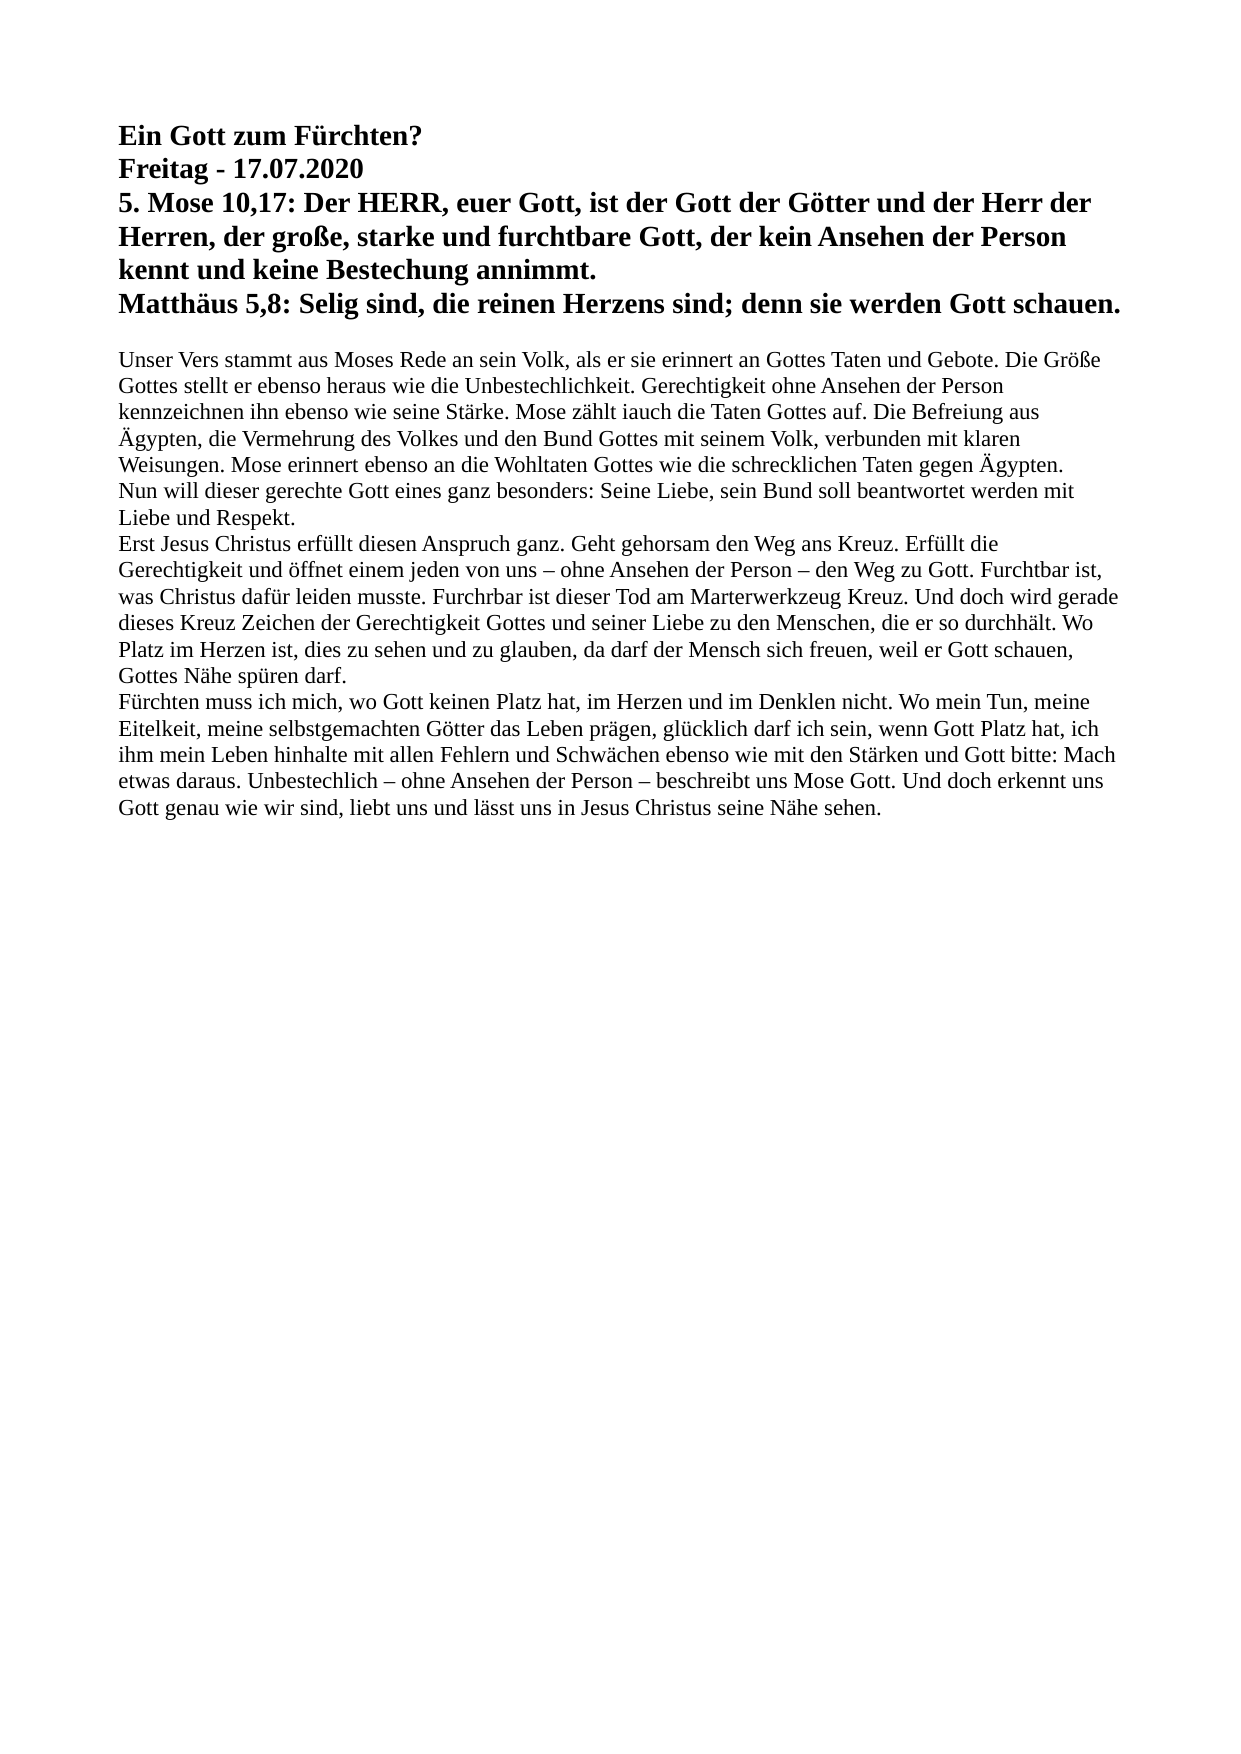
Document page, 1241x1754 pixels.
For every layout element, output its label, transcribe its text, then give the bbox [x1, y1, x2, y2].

text Matthäus 5,8: Selig sind, die reinen Herzens sind; denn sie werden Gott schauen. [118, 286, 1122, 319]
text Freitag - 17.07.2020 [118, 152, 1122, 185]
text Ein Gott zum Fürchten? [118, 118, 1122, 152]
text 5. Mose 10,17: Der HERR, euer Gott, ist der Gott der Götter und der Herr der Herren, der große, starke und furchtbare Gott, der kein Ansehen der Person kennt und keine Bestechung annimmt. [118, 185, 1122, 286]
text Erst Jesus Christus erfüllt diesen Anspruch ganz. Geht gehorsam den Weg ans Kreuz. Erfüllt die Gerechtigkeit und öffnet einem jeden von uns – ohne Ansehen der Person – den Weg zu Gott. Furchtbar ist, was Christus dafür leiden musste. Furchrbar ist dieser Tod am Marterwerkzeug Kreuz. Und doch wird gerade dieses Kreuz Zeichen der Gerechtigkeit Gottes und seiner Liebe zu den Menschen, die er so durchhält. Wo Platz im Herzen ist, dies zu sehen und zu glauben, da darf der Mensch sich freuen, weil er Gott schauen, Gottes Nähe spüren darf. [118, 530, 1122, 688]
text Unser Vers stammt aus Moses Rede an sein Volk, als er sie erinnert an Gottes Taten und Gebote. Die Größe Gottes stellt er ebenso heraus wie die Unbestechlichkeit. Gerechtigkeit ohne Ansehen der Person kennzeichnen ihn ebenso wie seine Stärke. Mose zählt iauch die Taten Gottes auf. Die Befreiung aus Ägypten, die Vermehrung des Volkes und den Bund Gottes mit seinem Volk, verbunden mit klaren Weisungen. Mose erinnert ebenso an die Wohltaten Gottes wie die schrecklichen Taten gegen Ägypten. [118, 346, 1122, 477]
text Nun will dieser gerechte Gott eines ganz besonders: Seine Liebe, sein Bund soll beantwortet werden mit Liebe und Respekt. [118, 477, 1122, 530]
text Fürchten muss ich mich, wo Gott keinen Platz hat, im Herzen und im Denklen nicht. Wo mein Tun, meine Eitelkeit, meine selbstgemachten Götter das Leben prägen, glücklich darf ich sein, wenn Gott Platz hat, ich ihm mein Leben hinhalte mit allen Fehlern und Schwächen ebenso wie mit den Stärken und Gott bitte: Mach etwas daraus. Unbestechlich – ohne Ansehen der Person – beschreibt uns Mose Gott. Und doch erkennt uns Gott genau wie wir sind, liebt uns und lässt uns in Jesus Christus seine Nähe sehen. [118, 688, 1122, 820]
